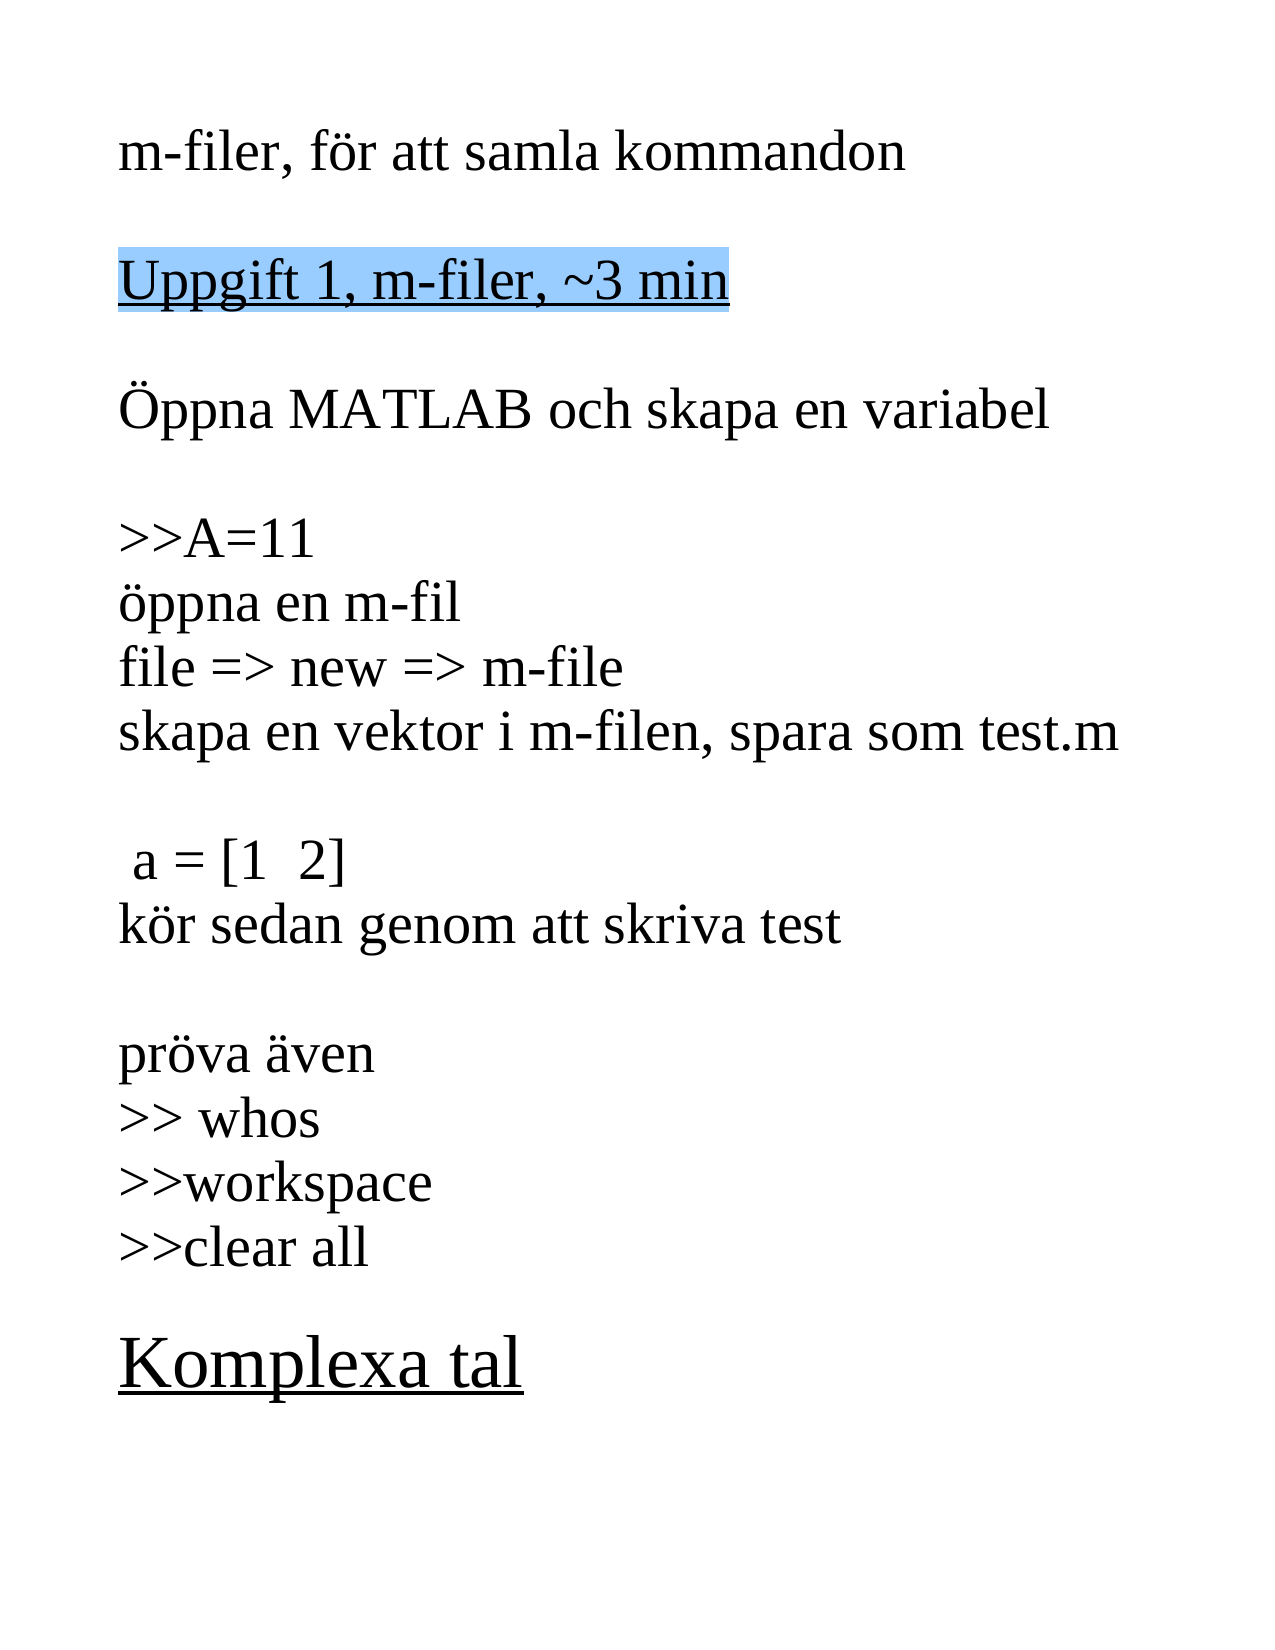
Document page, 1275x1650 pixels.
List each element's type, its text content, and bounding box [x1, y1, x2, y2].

text pröva även [118, 1021, 1157, 1085]
text Öppna MATLAB och skapa en variabel [118, 376, 1157, 441]
text skapa en vektor i m-filen, spara som test.m [118, 698, 1157, 763]
text a = [1 2] [118, 827, 1157, 892]
text file => new => m-file [118, 634, 1157, 698]
text Uppgift 1, m-filer, ~3 min [118, 247, 1157, 312]
text kör sedan genom att skriva test [118, 892, 1157, 956]
text m-filer, för att samla kommandon [118, 118, 1157, 183]
text Komplexa tal [118, 1320, 1157, 1403]
text >>workspace [118, 1150, 1157, 1214]
text >>A=11 [118, 505, 1157, 569]
text >>clear all [118, 1214, 1157, 1279]
text >> whos [118, 1085, 1157, 1150]
text öppna en m-fil [118, 569, 1157, 634]
